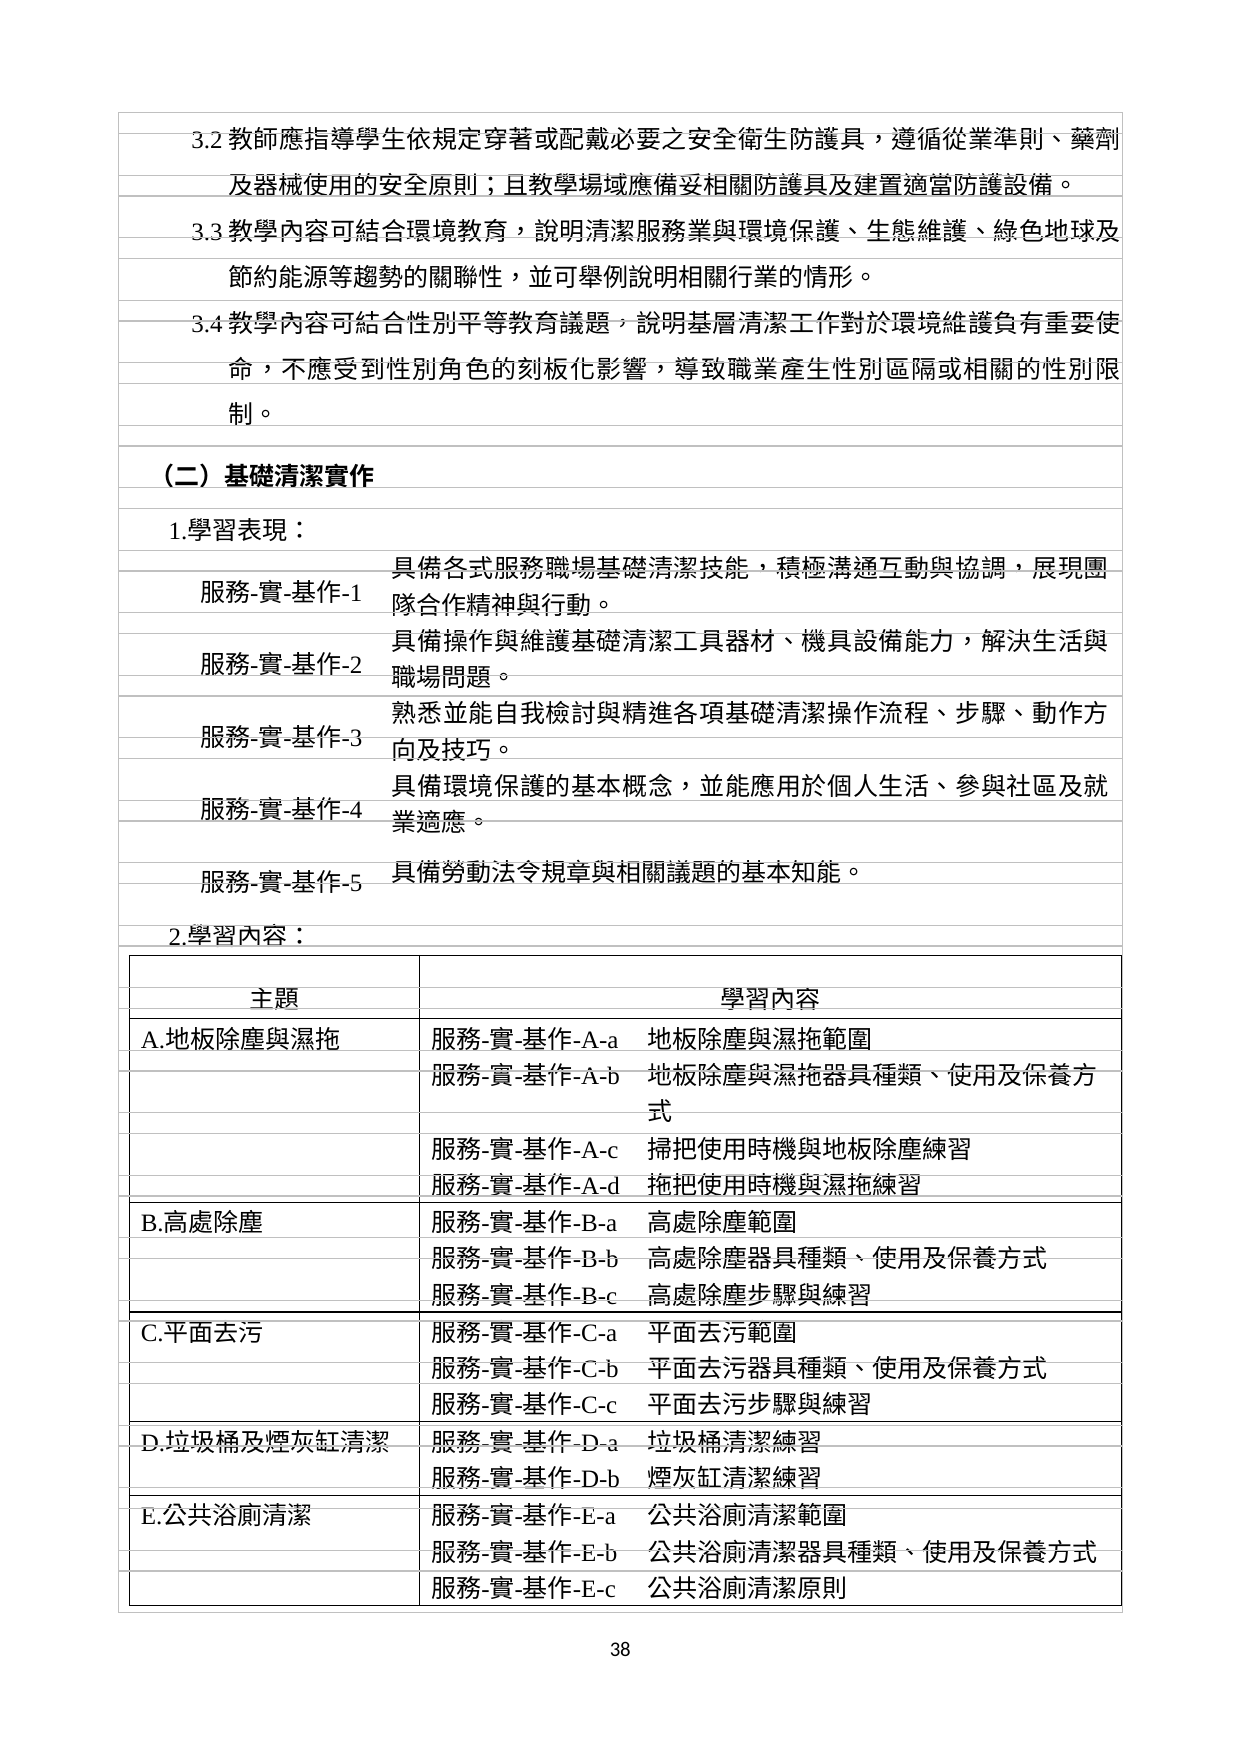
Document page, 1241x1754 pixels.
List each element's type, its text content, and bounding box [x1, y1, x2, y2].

text 3.4教學內容可結合性別平等教育議題，說明基層清潔工作對於環境維護負有重要使命，不應受到性別角色的刻板化影響，導致職業產生性別區隔或相關的性別限制。 [191, 363, 1122, 383]
table_cell 服務-實-基作-B-a 服務-實-基作-B-b 服務-實-基作-B-c [420, 1259, 636, 1300]
table_cell 具備勞動法令規章與相關議題的基本知能。 [663, 863, 682, 883]
subtitle [149, 488, 1122, 496]
text 2.學習內容： [119, 926, 223, 945]
text [119, 503, 1122, 508]
table_cell [420, 1313, 636, 1320]
table_header 主題 [130, 1009, 419, 1018]
table_cell 公共浴廁清潔範圍 公共浴廁清潔器具種類、使用及保養方式 公共浴廁清潔原則 公共浴廁清潔操作步驟 [636, 1496, 1121, 1508]
table_cell [130, 1176, 419, 1195]
table_cell [130, 1363, 419, 1383]
table_cell 服務-實-基作-4 [214, 801, 233, 820]
table_cell [189, 621, 380, 633]
table_cell 服務-實-基作-D-a 服務-實-基作-D-b [420, 1488, 636, 1495]
table_cell 服務-實-基作-5 [189, 863, 380, 883]
table_cell 掃把使用時機與地板除塵練習 拖把使用時機與濕拖練習 [803, 1176, 851, 1195]
table_header 學習內容 [783, 988, 1121, 1008]
table_cell 熟悉並能自我檢討與精進各項基礎清潔操作流程、步驟、動作方向及技巧。 [403, 738, 445, 758]
table_cell 地板除塵與濕拖範圍 地板除塵與濕拖器具種類、使用及保養方式 [636, 1019, 1121, 1050]
table_cell 服務-實-基作-E-a 服務-實-基作-E-b 服務-實-基作-E-c 服務-實-基作-E-d [420, 1551, 636, 1570]
table_cell 具備勞動法令規章與相關議題的基本知能。 [503, 863, 555, 883]
table_cell E.公共浴廁清潔 [130, 1509, 419, 1550]
text 3.4教學內容可結合性別平等教育議題，說明基層清潔工作對於環境維護負有重要使命，不應受到性別角色的刻板化影響，導致職業產生性別區隔或相關的性別限制。 [191, 301, 1122, 320]
table_cell 高處除塵範圍 高處除塵器具種類、使用及保養方式 高處除塵步驟與練習 [636, 1238, 1121, 1258]
table_cell 服務-實-基作-D-a 服務-實-基作-D-b [420, 1447, 636, 1487]
text 3.4教學內容可結合性別平等教育議題，說明基層清潔工作對於環境維護負有重要使命，不應受到性別角色的刻板化影響，導致職業產生性別區隔或相關的性別限制。 [191, 384, 1122, 425]
subtitle [149, 433, 1122, 445]
table_header 學習內容 [756, 988, 782, 1008]
table_cell 服務-實-基作-3 [189, 697, 380, 737]
table_cell 服務-實-基作-A-c 服務-實-基作-A-d [463, 1176, 533, 1195]
text 2.學習內容： [119, 947, 1122, 955]
table_cell 垃圾桶清潔練習 煙灰缸清潔練習 [636, 1426, 1121, 1445]
table_cell 熟悉並能自我檢討與精進各項基礎清潔操作流程、步驟、動作方向及技巧。 [380, 697, 1122, 737]
table_cell [189, 676, 380, 694]
table_cell 服務-實-基作-4 [332, 801, 380, 820]
table_cell 服務-實-基作-4 [232, 801, 321, 820]
table_cell 服務-實-基作-C-a [420, 1322, 636, 1362]
table_cell 具備勞動法令規章與相關議題的基本知能。 [380, 863, 421, 883]
table_cell 具備操作與維護基礎清潔工具器材、機具設備能力，解決生活與職場問題。 [380, 676, 1122, 694]
table_cell 平面去污器具種類、使用及保養方式 [636, 1363, 1121, 1383]
table_cell 具備勞動法令規章與相關議題的基本知能。 [682, 863, 737, 883]
text 2.學習內容： [242, 931, 258, 945]
table_cell [130, 1301, 419, 1311]
table_cell [130, 1051, 419, 1070]
table_cell 服務-實-基作-4 [189, 801, 203, 820]
table_cell 服務-實-基作-C-c [420, 1384, 636, 1421]
table_header 學習內容 [420, 988, 756, 1008]
table_cell [130, 1134, 419, 1175]
table_cell 高處除塵範圍 高處除塵器具種類、使用及保養方式 高處除塵步驟與練習 [636, 1259, 1121, 1300]
table_cell 服務-實-基作-A-c 服務-實-基作-A-d [420, 1197, 636, 1202]
table_cell 具備勞動法令規章與相關議題的基本知能。 [732, 863, 777, 883]
table_cell 地板除塵與濕拖範圍 地板除塵與濕拖器具種類、使用及保養方式 [636, 1051, 1121, 1070]
table_header 具備各式服務職場基礎清潔技能，積極溝通互動與協調，展現團隊合作精神與行動。 [380, 551, 1122, 570]
table_header 主題 [262, 988, 419, 1008]
table_cell [130, 1496, 419, 1508]
table_cell [130, 1572, 419, 1604]
table_cell [130, 1259, 419, 1300]
table_header 學習內容 [420, 956, 1121, 987]
table_cell [130, 1238, 419, 1258]
table_header 具備各式服務職場基礎清潔技能，積極溝通互動與協調，展現團隊合作精神與行動。 [380, 572, 1122, 612]
table_cell 具備勞動法令規章與相關議題的基本知能。 [595, 863, 621, 883]
text 3.4教學內容可結合性別平等教育議題，說明基層清潔工作對於環境維護負有重要使命，不應受到性別角色的刻板化影響，導致職業產生性別區隔或相關的性別限制。 [191, 426, 1122, 433]
table_cell 公共浴廁清潔範圍 公共浴廁清潔器具種類、使用及保養方式 公共浴廁清潔原則 公共浴廁清潔操作步驟 [636, 1551, 1121, 1570]
table_cell 地板除塵與濕拖範圍 地板除塵與濕拖器具種類、使用及保養方式 [636, 1072, 1121, 1112]
table_header 學習內容 [420, 1009, 1121, 1018]
table_cell 服務-實-基作-D-a 服務-實-基作-D-b [420, 1426, 636, 1445]
table_cell 服務-實-基作-E-a 服務-實-基作-E-b 服務-實-基作-E-c 服務-實-基作-E-d [420, 1496, 636, 1508]
table_cell 服務-實-基作-C-b [420, 1363, 636, 1383]
table_cell 服務-實-基作-5 [189, 884, 380, 901]
table_cell D.垃圾桶及煙灰缸清潔 [130, 1447, 419, 1487]
table_cell 具備環境保護的基本概念，並能應用於個人生活、參與社區及就業適應。 [380, 822, 1122, 839]
table_cell [130, 1197, 419, 1202]
text 3.3教學內容可結合環境教育，說明清潔服務業與環境保護、生態維護、綠色地球及節約能源等趨勢的關聯性，並可舉例說明相關行業的情形。 [191, 238, 1122, 258]
table_cell 公共浴廁清潔範圍 公共浴廁清潔器具種類、使用及保養方式 公共浴廁清潔原則 公共浴廁清潔操作步驟 [636, 1509, 1121, 1550]
table_cell 服務-實-基作-B-a 服務-實-基作-B-b 服務-實-基作-B-c [420, 1238, 636, 1258]
text 3.4教學內容可結合性別平等教育議題，說明基層清潔工作對於環境維護負有重要使命，不應受到性別角色的刻板化影響，導致職業產生性別區隔或相關的性別限制。 [191, 296, 1122, 300]
table_cell 服務-實-基作-B-a 服務-實-基作-B-b 服務-實-基作-B-c [420, 1301, 636, 1311]
table_cell 服務-實-基作-A-a 服務-實-基作-A-b [420, 1051, 636, 1070]
table_cell 具備勞動法令規章與相關議題的基本知能。 [454, 863, 478, 883]
table_cell 具備勞動法令規章與相關議題的基本知能。 [428, 863, 452, 883]
subtitle （二）基礎清潔實作 [149, 447, 1122, 487]
table_cell 公共浴廁清潔範圍 公共浴廁清潔器具種類、使用及保養方式 公共浴廁清潔原則 公共浴廁清潔操作步驟 [636, 1572, 1121, 1604]
text 3.2教師應指導學生依規定穿著或配戴必要之安全衛生防護具，遵循從業準則、藥劑及器械使用的安全原則；且教學場域應備妥相關防護具及建置適當防護設備。 [191, 134, 1122, 175]
table_cell D.垃圾桶及煙灰缸清潔 [130, 1426, 419, 1445]
table_header [189, 613, 380, 621]
table_cell 平面去污範圍 [636, 1322, 1121, 1362]
table_cell 服務-實-基作-2 [189, 634, 380, 675]
table_cell B.高處除塵 [130, 1203, 419, 1237]
table_cell 服務-實-基作-E-a 服務-實-基作-E-b 服務-實-基作-E-c 服務-實-基作-E-d [420, 1572, 636, 1604]
table_cell 掃把使用時機與地板除塵練習 拖把使用時機與濕拖練習 [853, 1176, 888, 1195]
table_cell D.垃圾桶及煙灰缸清潔 [130, 1488, 419, 1495]
table_cell [636, 1313, 1121, 1320]
table_cell 服務-實-基作-5 [189, 839, 380, 862]
table_cell 服務-實-基作-3 [189, 759, 380, 766]
table_cell 熟悉並能自我檢討與精進各項基礎清潔操作流程、步驟、動作方向及技巧。 [380, 759, 1122, 766]
table_cell 具備環境保護的基本概念，並能應用於個人生活、參與社區及就業適應。 [380, 801, 1122, 820]
table_cell 具備環境保護的基本概念，並能應用於個人生活、參與社區及就業適應。 [380, 766, 1122, 800]
table_cell 服務-實-基作-4 [189, 766, 380, 800]
table_cell [130, 1072, 419, 1112]
table_cell 服務-實-基作-A-a 服務-實-基作-A-b [420, 1019, 636, 1050]
table_cell 服務-實-基作-A-c 服務-實-基作-A-d [420, 1134, 636, 1175]
text 3.2教師應指導學生依規定穿著或配戴必要之安全衛生防護具，遵循從業準則、藥劑及器械使用的安全原則；且教學場域應備妥相關防護具及建置適當防護設備。 [191, 113, 1122, 133]
table_cell 地板除塵與濕拖範圍 地板除塵與濕拖器具種類、使用及保養方式 [636, 1113, 1121, 1128]
table_cell 具備勞動法令規章與相關議題的基本知能。 [380, 839, 1122, 862]
table_cell [130, 1384, 419, 1421]
table_cell 服務-實-基作-A-a 服務-實-基作-A-b [420, 1113, 636, 1128]
table_cell [130, 1113, 419, 1133]
text 3.3教學內容可結合環境教育，說明清潔服務業與環境保護、生態維護、綠色地球及節約能源等趨勢的關聯性，並可舉例說明相關行業的情形。 [191, 204, 1122, 237]
table_cell 掃把使用時機與地板除塵練習 拖把使用時機與濕拖練習 [908, 1176, 1121, 1195]
table_cell 平面去污步驟與練習 [636, 1384, 1121, 1421]
table_cell 服務-實-基作-4 [189, 822, 380, 839]
table_cell 服務-實-基作-3 [189, 738, 380, 758]
table_header 服務-實-基作-1 [189, 572, 380, 612]
table_cell 垃圾桶清潔練習 煙灰缸清潔練習 [636, 1488, 1121, 1495]
table_cell 具備勞動法令規章與相關議題的基本知能。 [380, 884, 1122, 901]
table_cell 具備勞動法令規章與相關議題的基本知能。 [794, 863, 1122, 883]
table_cell 掃把使用時機與地板除塵練習 拖把使用時機與濕拖練習 [636, 1128, 1121, 1133]
table_cell 掃把使用時機與地板除塵練習 拖把使用時機與濕拖練習 [636, 1197, 1121, 1202]
table_cell 服務-實-基作-A-a 服務-實-基作-A-b [420, 1072, 636, 1112]
table_header [189, 551, 380, 570]
table_cell 服務-實-基作-E-a 服務-實-基作-E-b 服務-實-基作-E-c 服務-實-基作-E-d [420, 1509, 636, 1550]
table_cell 掃把使用時機與地板除塵練習 拖把使用時機與濕拖練習 [636, 1134, 1121, 1175]
table_header 具備各式服務職場基礎清潔技能，積極溝通互動與協調，展現團隊合作精神與行動。 [380, 613, 1122, 621]
table_cell A.地板除塵與濕拖 [130, 1019, 419, 1050]
text 2.學習內容： [250, 926, 1122, 945]
table_cell 具備操作與維護基礎清潔工具器材、機具設備能力，解決生活與職場問題。 [380, 621, 1122, 633]
text 3.2教師應指導學生依規定穿著或配戴必要之安全衛生防護具，遵循從業準則、藥劑及器械使用的安全原則；且教學場域應備妥相關防護具及建置適當防護設備。 [1040, 176, 1122, 195]
table_cell 垃圾桶清潔練習 煙灰缸清潔練習 [636, 1447, 1121, 1487]
text 3.3教學內容可結合環境教育，說明清潔服務業與環境保護、生態維護、綠色地球及節約能源等趨勢的關聯性，並可舉例說明相關行業的情形。 [191, 259, 1122, 296]
table_cell [130, 1551, 419, 1570]
text 2.學習內容： [119, 909, 1122, 925]
table_cell C.平面去污 [130, 1322, 419, 1362]
table_cell 熟悉並能自我檢討與精進各項基礎清潔操作流程、步驟、動作方向及技巧。 [458, 738, 1122, 758]
table_cell 服務-實-基作-B-a 服務-實-基作-B-b 服務-實-基作-B-c [420, 1203, 636, 1237]
table_header 學習內容 [775, 994, 791, 1008]
table_cell 服務-實-基作-A-c 服務-實-基作-A-d [561, 1176, 636, 1195]
text 3.4教學內容可結合性別平等教育議題，說明基層清潔工作對於環境維護負有重要使命，不應受到性別角色的刻板化影響，導致職業產生性別區隔或相關的性別限制。 [191, 322, 1122, 362]
table_cell 高處除塵範圍 高處除塵器具種類、使用及保養方式 高處除塵步驟與練習 [636, 1301, 1121, 1311]
table_cell 具備勞動法令規章與相關議題的基本知能。 [484, 863, 513, 883]
text 3.2教師應指導學生依規定穿著或配戴必要之安全衛生防護具，遵循從業準則、藥劑及器械使用的安全原則；且教學場域應備妥相關防護具及建置適當防護設備。 [191, 197, 1122, 204]
table_cell 服務-實-基作-A-c 服務-實-基作-A-d [420, 1128, 636, 1133]
text 1.學習表現： [119, 509, 1122, 549]
table_cell 高處除塵範圍 高處除塵器具種類、使用及保養方式 高處除塵步驟與練習 [636, 1203, 1121, 1237]
table_header 主題 [130, 988, 262, 1008]
table_header 主題 [130, 956, 419, 987]
text 2.學習內容： [223, 926, 249, 945]
table_cell 具備勞動法令規章與相關議題的基本知能。 [561, 863, 599, 883]
table_cell [130, 1313, 419, 1320]
table_cell 具備操作與維護基礎清潔工具器材、機具設備能力，解決生活與職場問題。 [380, 634, 1122, 675]
